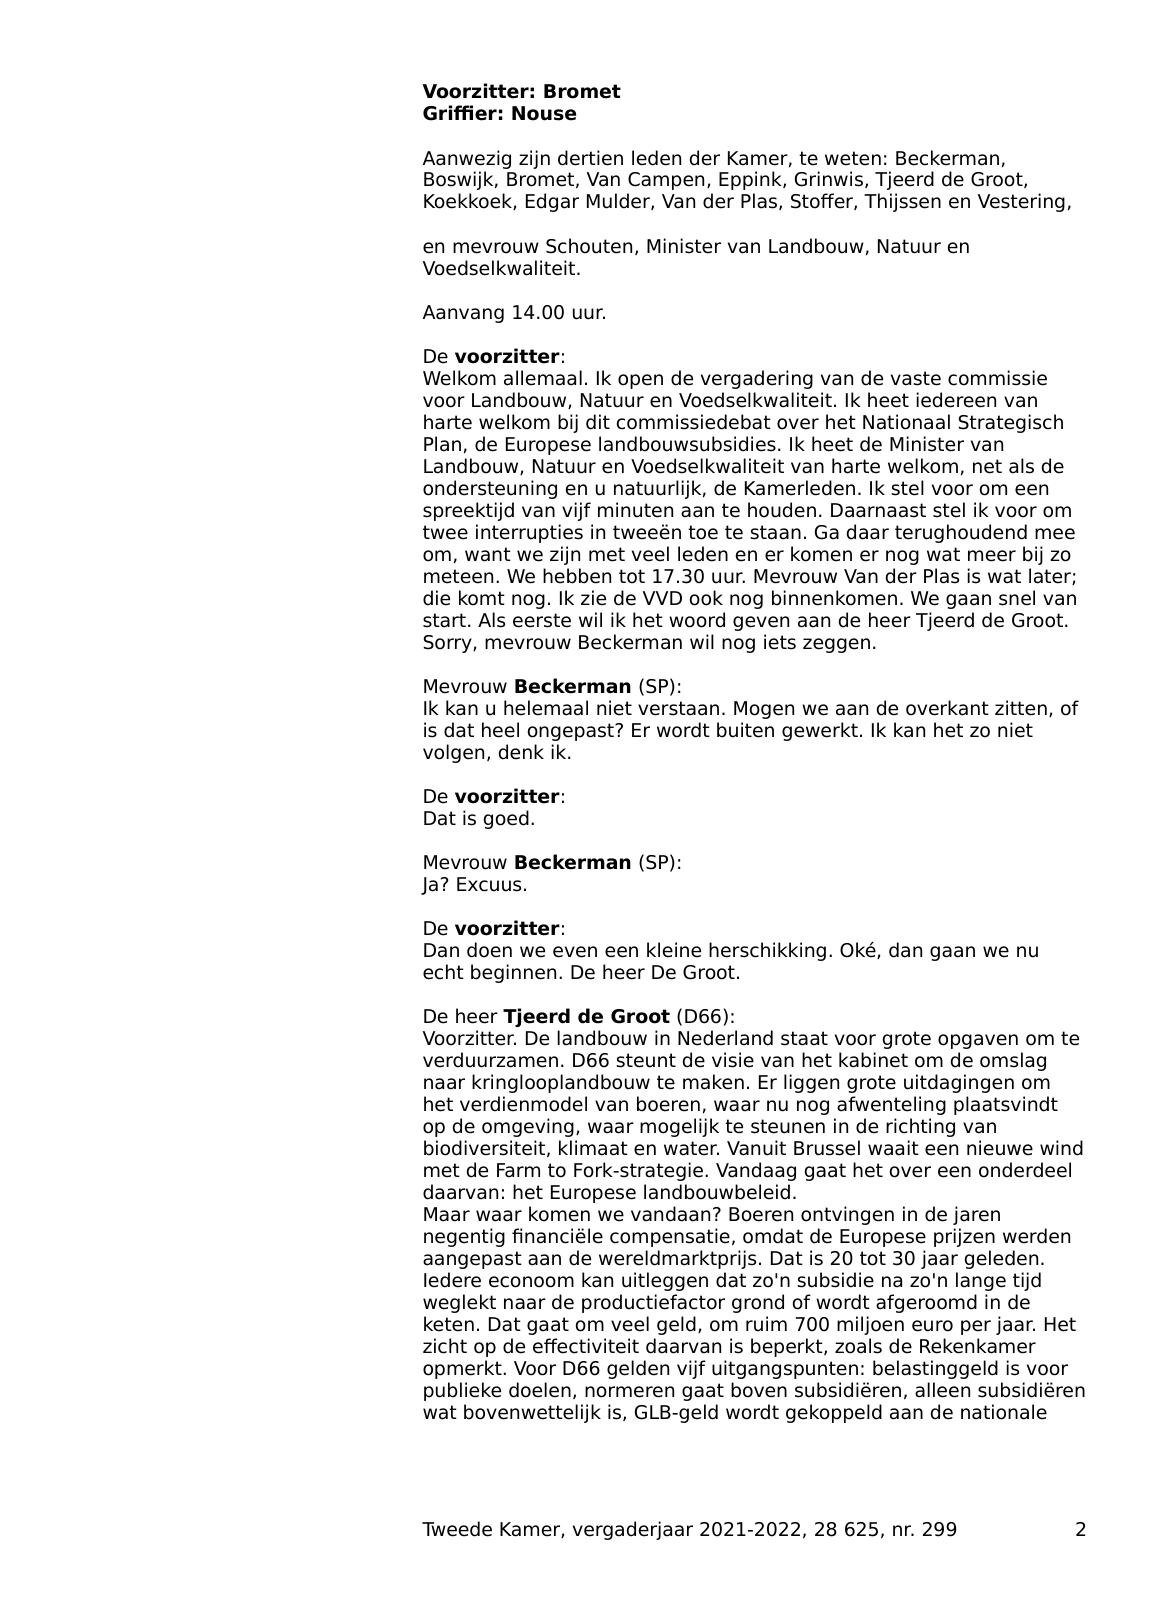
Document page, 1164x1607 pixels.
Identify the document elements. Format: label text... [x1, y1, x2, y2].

text Ja? Excuus. [422, 874, 1087, 896]
text Voorzitter: Bromet [422, 81, 1087, 103]
text De heer Tjeerd de Groot (D66): [422, 1006, 1087, 1028]
text De voorzitter: [422, 786, 1087, 808]
text Mevrouw Beckerman (SP): [422, 852, 1087, 874]
text Welkom allemaal. Ik open de vergadering van de vaste commissie voor Landbouw, Natuur en Voedselkwaliteit. Ik heet iedereen van harte welkom bij dit commissiedebat over het Nationaal Strategisch Plan, de Europese landbouwsubsidies. Ik heet de Minister van Landbouw, Natuur en Voedselkwaliteit van harte welkom, net als de ondersteuning en u natuurlijk, de Kamerleden. Ik stel voor om een spreektijd van vijf minuten aan te houden. Daarnaast stel ik voor om twee interrupties in tweeën toe te staan. Ga daar terughoudend mee om, want we zijn met veel leden en er komen er nog wat meer bij zo meteen. We hebben tot 17.30 uur. Mevrouw Van der Plas is wat later; die komt nog. Ik zie de VVD ook nog binnenkomen. We gaan snel van start. Als eerste wil ik het woord geven aan de heer Tjeerd de Groot. Sorry, mevrouw Beckerman wil nog iets zeggen. [422, 368, 1087, 653]
text Maar waar komen we vandaan? Boeren ontvingen in de jaren negentig financiële compensatie, omdat de Europese prijzen werden aangepast aan de wereldmarktprijs. Dat is 20 tot 30 jaar geleden. Iedere econoom kan uitleggen dat zo'n subsidie na zo'n lange tijd weglekt naar de productiefactor grond of wordt afgeroomd in de keten. Dat gaat om veel geld, om ruim 700 miljoen euro per jaar. Het zicht op de effectiviteit daarvan is beperkt, zoals de Rekenkamer opmerkt. Voor D66 gelden vijf uitgangspunten: belastinggeld is voor publieke doelen, normeren gaat boven subsidiëren, alleen subsidiëren wat bovenwettelijk is, GLB-geld wordt gekoppeld aan de nationale [422, 1204, 1087, 1424]
text Dan doen we even een kleine herschikking. Oké, dan gaan we nu echt beginnen. De heer De Groot. [422, 940, 1087, 984]
text Ik kan u helemaal niet verstaan. Mogen we aan de overkant zitten, of is dat heel ongepast? Er wordt buiten gewerkt. Ik kan het zo niet volgen, denk ik. [422, 698, 1087, 764]
text De voorzitter: [422, 918, 1087, 940]
text Mevrouw Beckerman (SP): [422, 676, 1087, 698]
text Voorzitter. De landbouw in Nederland staat voor grote opgaven om te verduurzamen. D66 steunt de visie van het kabinet om de omslag naar kringlooplandbouw te maken. Er liggen grote uitdagingen om het verdienmodel van boeren, waar nu nog afwenteling plaatsvindt op de omgeving, waar mogelijk te steunen in de richting van biodiversiteit, klimaat en water. Vanuit Brussel waait een nieuwe wind met de Farm to Fork-strategie. Vandaag gaat het over een onderdeel daarvan: het Europese landbouwbeleid. [422, 1028, 1087, 1204]
text Dat is goed. [422, 808, 1087, 830]
text Griffier: Nouse [422, 103, 1087, 125]
text Aanvang 14.00 uur. [422, 302, 1087, 324]
text Aanwezig zijn dertien leden der Kamer, te weten: Beckerman, Boswijk, Bromet, Van Campen, Eppink, Grinwis, Tjeerd de Groot, Koekkoek, Edgar Mulder, Van der Plas, Stoffer, Thijssen en Vestering, [422, 147, 1087, 213]
text en mevrouw Schouten, Minister van Landbouw, Natuur en Voedselkwaliteit. [422, 236, 1087, 279]
text De voorzitter: [422, 346, 1087, 368]
